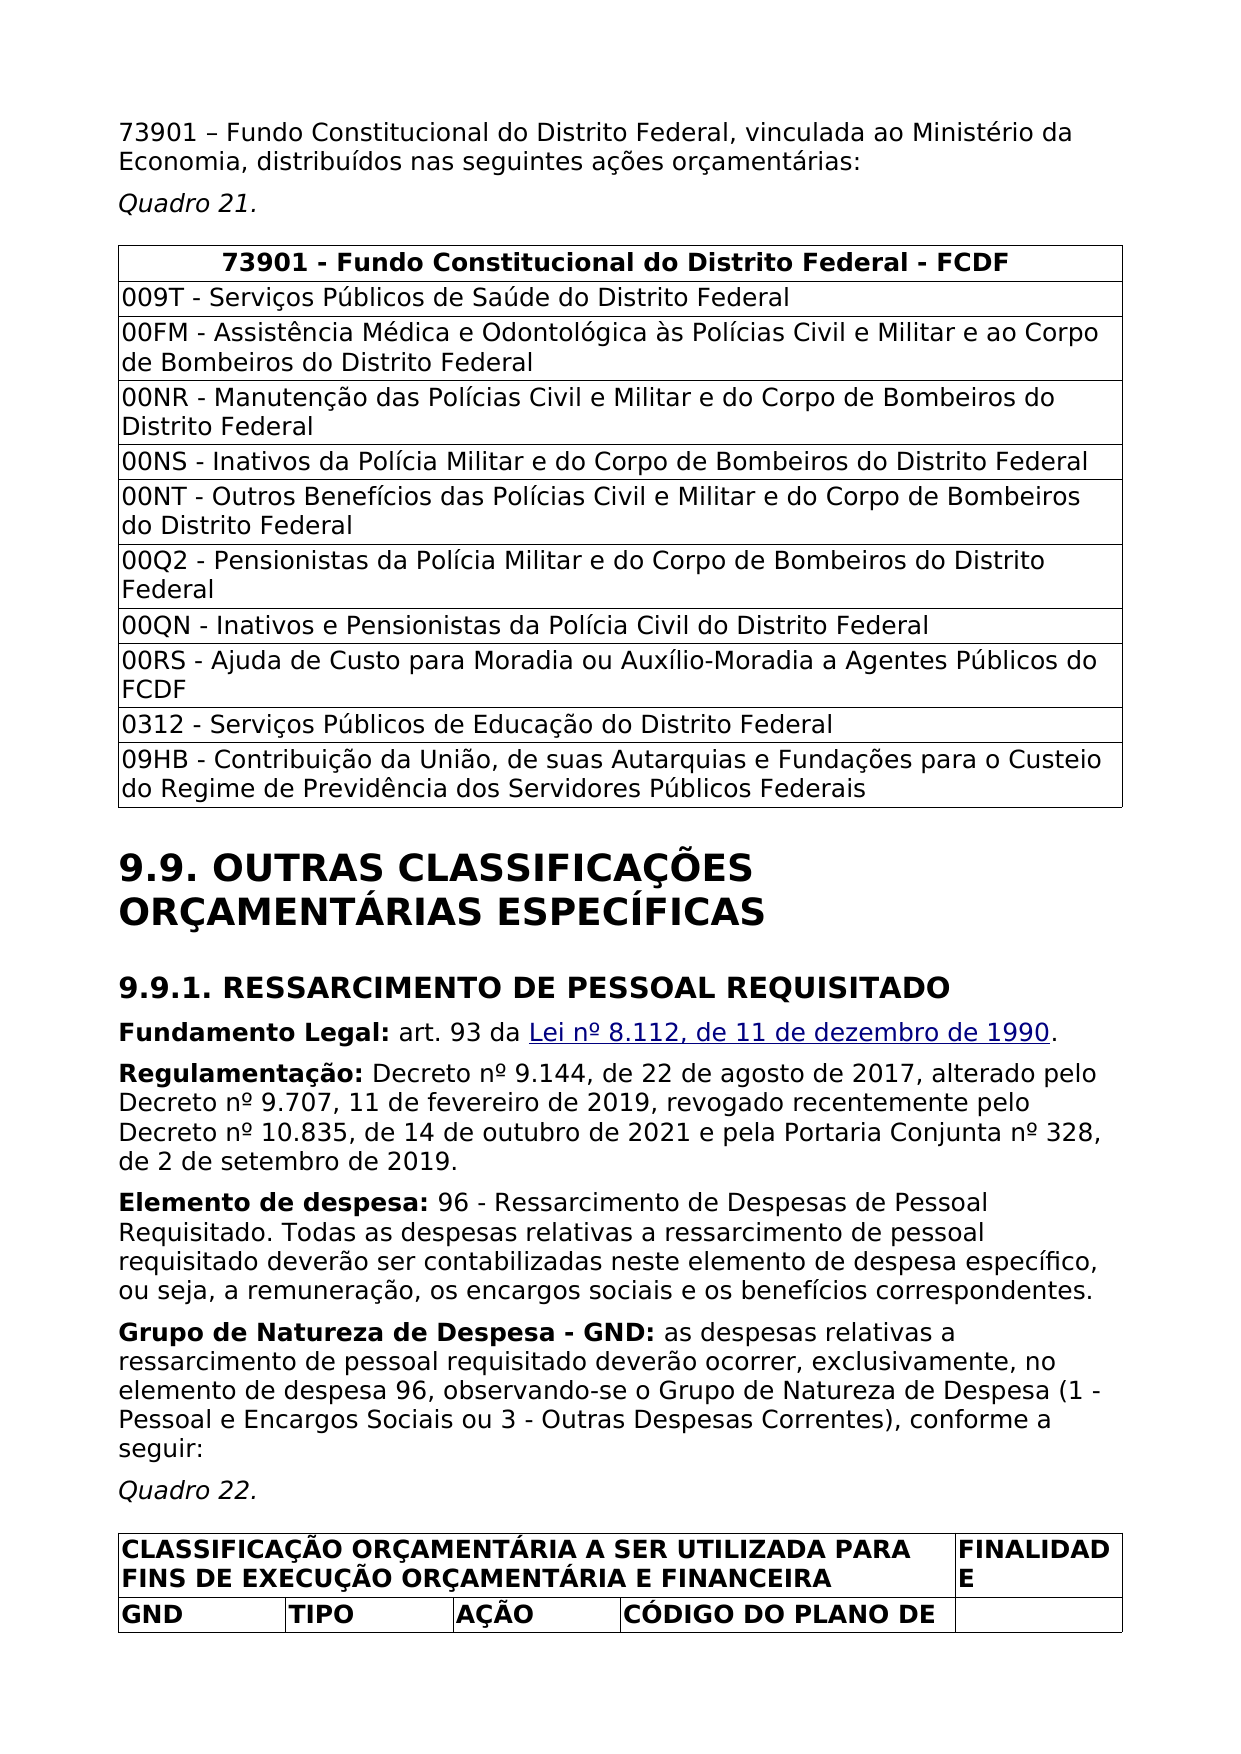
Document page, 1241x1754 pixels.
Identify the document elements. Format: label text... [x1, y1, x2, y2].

table_cell AÇÃO [454, 1598, 620, 1632]
table_cell 09HB - Contribuição da União, de suas Autarquias e Fundações para o Custeio do Regime de Previdência dos Servidores Públicos Federais [119, 743, 1122, 807]
subtitle 9.9. OUTRAS CLASSIFICAÇÕES ORÇAMENTÁRIAS ESPECÍFICAS [118, 846, 1122, 934]
text Regulamentação: Decreto nº 9.144, de 22 de agosto de 2017, alterado pelo Decreto nº 9.707, 11 de fevereiro de 2019, revogado recentemente pelo Decreto nº 10.835, de 14 de outubro de 2021 e pela Portaria Conjunta nº 328, de 2 de setembro de 2019. [118, 1059, 1122, 1176]
table_cell 00Q2 - Pensionistas da Polícia Militar e do Corpo de Bombeiros do Distrito Federal [119, 545, 1122, 608]
table_header CLASSIFICAÇÃO ORÇAMENTÁRIA A SER UTILIZADA PARA FINS DE EXECUÇÃO ORÇAMENTÁRIA E FINANCEIRA [119, 1534, 955, 1597]
table_cell CÓDIGO DO PLANO DE [621, 1598, 955, 1632]
text 73901 – Fundo Constitucional do Distrito Federal, vinculada ao Ministério da Economia, distribuídos nas seguintes ações orçamentárias: [118, 118, 1122, 176]
table_cell 0312 - Serviços Públicos de Educação do Distrito Federal [119, 708, 1122, 742]
table_cell TIPO [286, 1598, 453, 1632]
table_header FINALIDADE [956, 1534, 1122, 1597]
table_header 73901 - Fundo Constitucional do Distrito Federal - FCDF [119, 246, 1122, 281]
subtitle 9.9.1. RESSARCIMENTO DE PESSOAL REQUISITADO [118, 971, 1122, 1005]
text Fundamento Legal: art. 93 da Lei nº 8.112, de 11 de dezembro de 1990. [118, 1018, 1122, 1047]
table_cell 00NS - Inativos da Polícia Militar e do Corpo de Bombeiros do Distrito Federal [119, 445, 1122, 479]
text Grupo de Natureza de Despesa - GND: as despesas relativas a ressarcimento de pessoal requisitado deverão ocorrer, exclusivamente, no elemento de despesa 96, observando-se o Grupo de Natureza de Despesa (1 - Pessoal e Encargos Sociais ou 3 - Outras Despesas Correntes), conforme a seguir: [118, 1318, 1122, 1463]
table_cell 00NR - Manutenção das Polícias Civil e Militar e do Corpo de Bombeiros do Distrito Federal [119, 381, 1122, 444]
table_cell 00QN - Inativos e Pensionistas da Polícia Civil do Distrito Federal [119, 609, 1122, 643]
table_cell 00RS - Ajuda de Custo para Moradia ou Auxílio-Moradia a Agentes Públicos do FCDF [119, 644, 1122, 707]
text Elemento de despesa: 96 - Ressarcimento de Despesas de Pessoal Requisitado. Todas as despesas relativas a ressarcimento de pessoal requisitado deverão ser contabilizadas neste elemento de despesa específico, ou seja, a remuneração, os encargos sociais e os benefícios correspondentes. [118, 1188, 1122, 1305]
table_cell 00FM - Assistência Médica e Odontológica às Polícias Civil e Militar e ao Corpo de Bombeiros do Distrito Federal [119, 317, 1122, 380]
text Quadro 22. [118, 1476, 1122, 1505]
table_cell [956, 1598, 1122, 1632]
text Quadro 21. [118, 189, 1122, 218]
table_cell 009T - Serviços Públicos de Saúde do Distrito Federal [119, 282, 1122, 316]
table_cell 00NT - Outros Benefícios das Polícias Civil e Militar e do Corpo de Bombeiros do Distrito Federal [119, 480, 1122, 543]
table_cell GND [119, 1598, 285, 1632]
